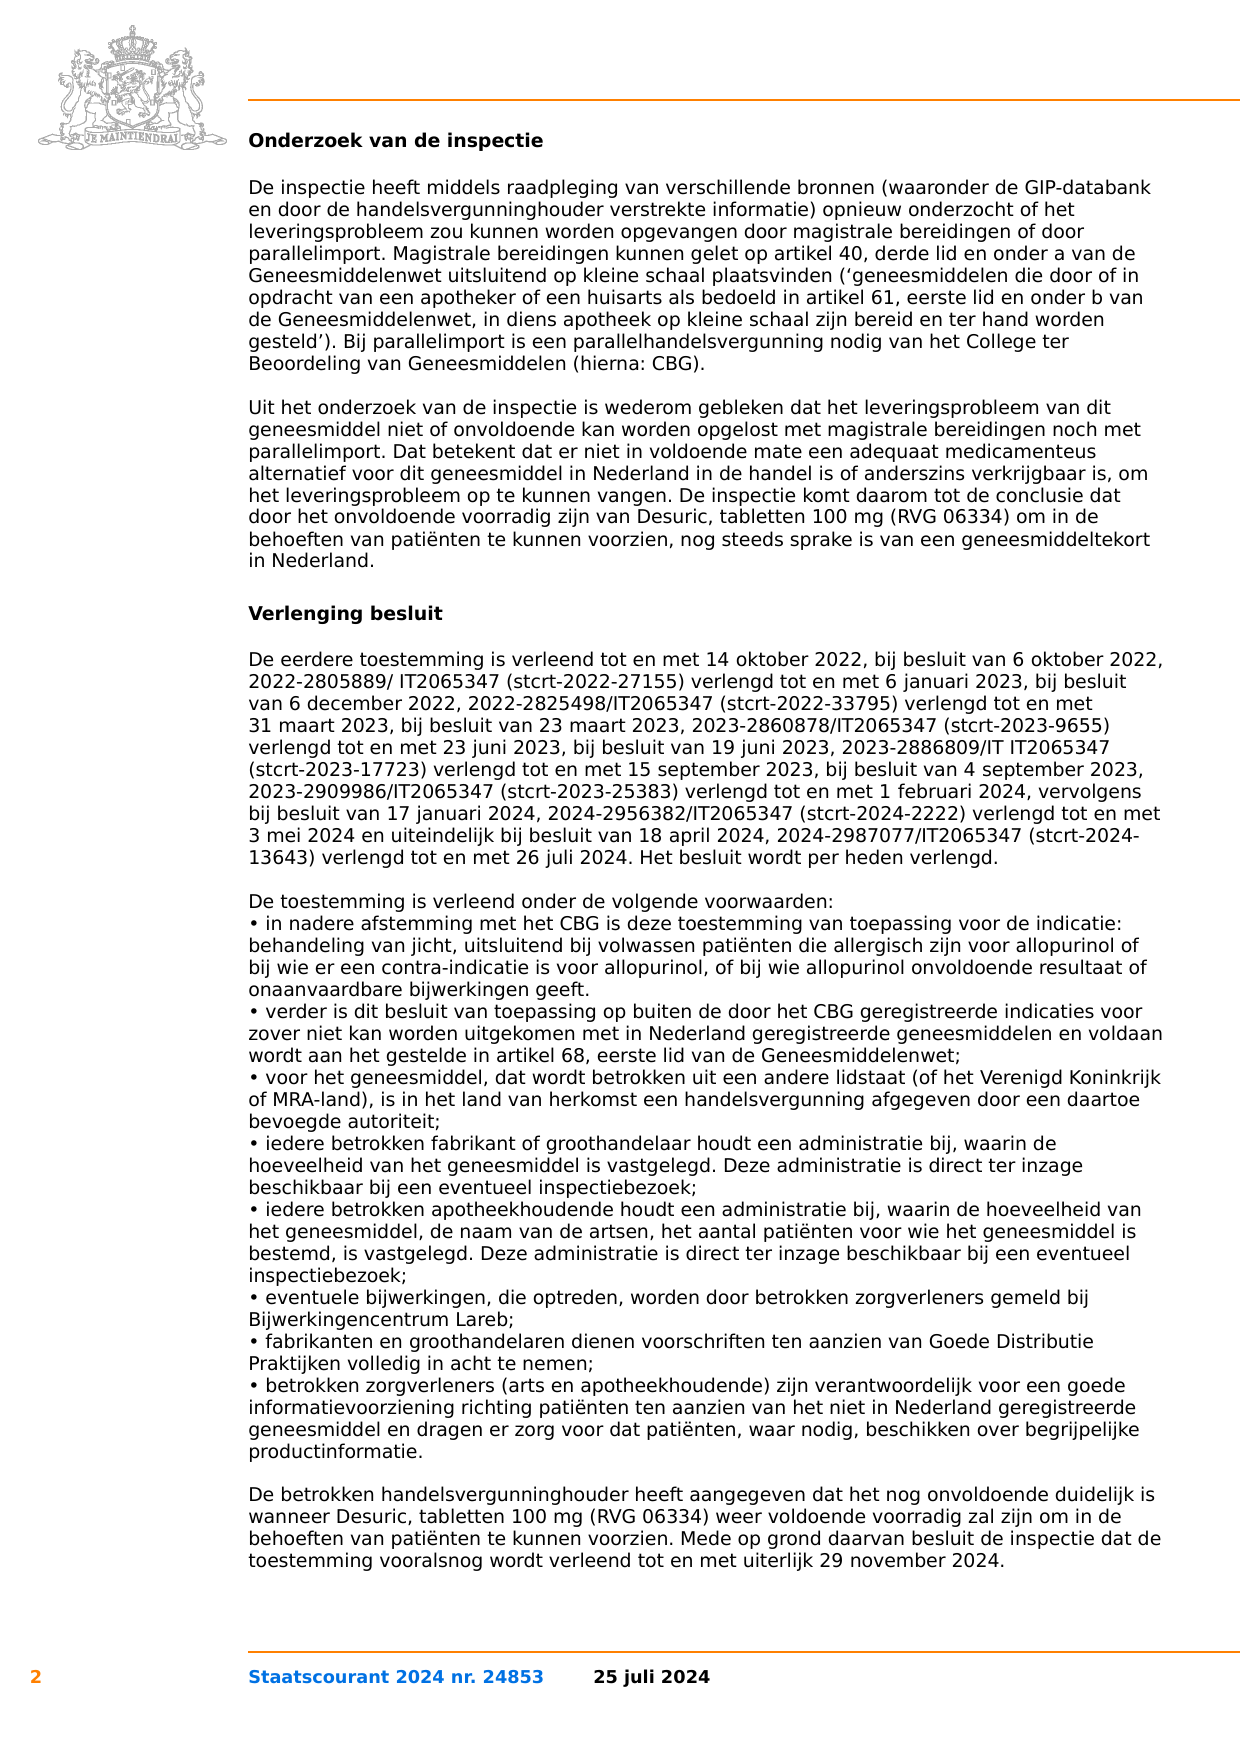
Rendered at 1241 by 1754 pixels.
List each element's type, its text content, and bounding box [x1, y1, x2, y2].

text • in nadere afstemming met het CBG is deze toestemming van toepassing voor de indicatie: behandeling van jicht, uitsluitend bij volwassen patiënten die allergisch zijn voor allopurinol of bij wie er een contra-indicatie is voor allopurinol, of bij wie allopurinol onvoldoende resultaat of onaanvaardbare bijwerkingen geeft. [248, 913, 1163, 1001]
subtitle Onderzoek van de inspectie [248, 130, 1163, 152]
text De betrokken handelsvergunninghouder heeft aangegeven dat het nog onvoldoende duidelijk is wanneer Desuric, tabletten 100 mg (RVG 06334) weer voldoende voorradig zal zijn om in de behoeften van patiënten te kunnen voorzien. Mede op grond daarvan besluit de inspectie dat de toestemming vooralsnog wordt verleend tot en met uiterlijk 29 november 2024. [248, 1484, 1163, 1572]
text • iedere betrokken fabrikant of groothandelaar houdt een administratie bij, waarin de hoeveelheid van het geneesmiddel is vastgelegd. Deze administratie is direct ter inzage beschikbaar bij een eventueel inspectiebezoek; [248, 1133, 1163, 1199]
text De eerdere toestemming is verleend tot en met 14 oktober 2022, bij besluit van 6 oktober 2022, 2022-2805889/ IT2065347 (stcrt-2022-27155) verlengd tot en met 6 januari 2023, bij besluit van 6 december 2022, 2022-2825498/IT2065347 (stcrt-2022-33795) verlengd tot en met 31 maart 2023, bij besluit van 23 maart 2023, 2023-2860878/IT2065347 (stcrt-2023-9655) verlengd tot en met 23 juni 2023, bij besluit van 19 juni 2023, 2023-2886809/IT IT2065347 (stcrt-2023-17723) verlengd tot en met 15 september 2023, bij besluit van 4 september 2023, 2023-2909986/IT2065347 (stcrt-2023-25383) verlengd tot en met 1 februari 2024, vervolgens bij besluit van 17 januari 2024, 2024-2956382/IT2065347 (stcrt-2024-2222) verlengd tot en met 3 mei 2024 en uiteindelijk bij besluit van 18 april 2024, 2024-2987077/IT2065347 (stcrt-2024-13643) verlengd tot en met 26 juli 2024. Het besluit wordt per heden verlengd. [248, 649, 1163, 869]
picture [38, 25, 227, 150]
text • iedere betrokken apotheekhoudende houdt een administratie bij, waarin de hoeveelheid van het geneesmiddel, de naam van de artsen, het aantal patiënten voor wie het geneesmiddel is bestemd, is vastgelegd. Deze administratie is direct ter inzage beschikbaar bij een eventueel inspectiebezoek; [248, 1199, 1163, 1287]
text • verder is dit besluit van toepassing op buiten de door het CBG geregistreerde indicaties voor zover niet kan worden uitgekomen met in Nederland geregistreerde geneesmiddelen en voldaan wordt aan het gestelde in artikel 68, eerste lid van de Geneesmiddelenwet; [248, 1001, 1163, 1067]
text De toestemming is verleend onder de volgende voorwaarden: [248, 891, 1163, 913]
text De inspectie heeft middels raadpleging van verschillende bronnen (waaronder de GIP-databank en door de handelsvergunninghouder verstrekte informatie) opnieuw onderzocht of het leveringsprobleem zou kunnen worden opgevangen door magistrale bereidingen of door parallelimport. Magistrale bereidingen kunnen gelet op artikel 40, derde lid en onder a van de Geneesmiddelenwet uitsluitend op kleine schaal plaatsvinden (‘geneesmiddelen die door of in opdracht van een apotheker of een huisarts als bedoeld in artikel 61, eerste lid en onder b van de Geneesmiddelenwet, in diens apotheek op kleine schaal zijn bereid en ter hand worden gesteld’). Bij parallelimport is een parallelhandelsvergunning nodig van het College ter Beoordeling van Geneesmiddelen (hierna: CBG). [248, 177, 1163, 375]
text • voor het geneesmiddel, dat wordt betrokken uit een andere lidstaat (of het Verenigd Koninkrijk of MRA-land), is in het land van herkomst een handelsvergunning afgegeven door een daartoe bevoegde autoriteit; [248, 1067, 1163, 1133]
text • betrokken zorgverleners (arts en apotheekhoudende) zijn verantwoordelijk voor een goede informatievoorziening richting patiënten ten aanzien van het niet in Nederland geregistreerde geneesmiddel en dragen er zorg voor dat patiënten, waar nodig, beschikken over begrijpelijke productinformatie. [248, 1374, 1163, 1462]
text • eventuele bijwerkingen, die optreden, worden door betrokken zorgverleners gemeld bij Bijwerkingencentrum Lareb; [248, 1287, 1163, 1331]
text Uit het onderzoek van de inspectie is wederom gebleken dat het leveringsprobleem van dit geneesmiddel niet of onvoldoende kan worden opgelost met magistrale bereidingen noch met parallelimport. Dat betekent dat er niet in voldoende mate een adequaat medicamenteus alternatief voor dit geneesmiddel in Nederland in de handel is of anderszins verkrijgbaar is, om het leveringsprobleem op te kunnen vangen. De inspectie komt daarom tot de conclusie dat door het onvoldoende voorradig zijn van Desuric, tabletten 100 mg (RVG 06334) om in de behoeften van patiënten te kunnen voorzien, nog steeds sprake is van een geneesmiddeltekort in Nederland. [248, 397, 1163, 572]
subtitle Verlenging besluit [248, 602, 1163, 624]
text • fabrikanten en groothandelaren dienen voorschriften ten aanzien van Goede Distributie Praktijken volledig in acht te nemen; [248, 1331, 1163, 1374]
